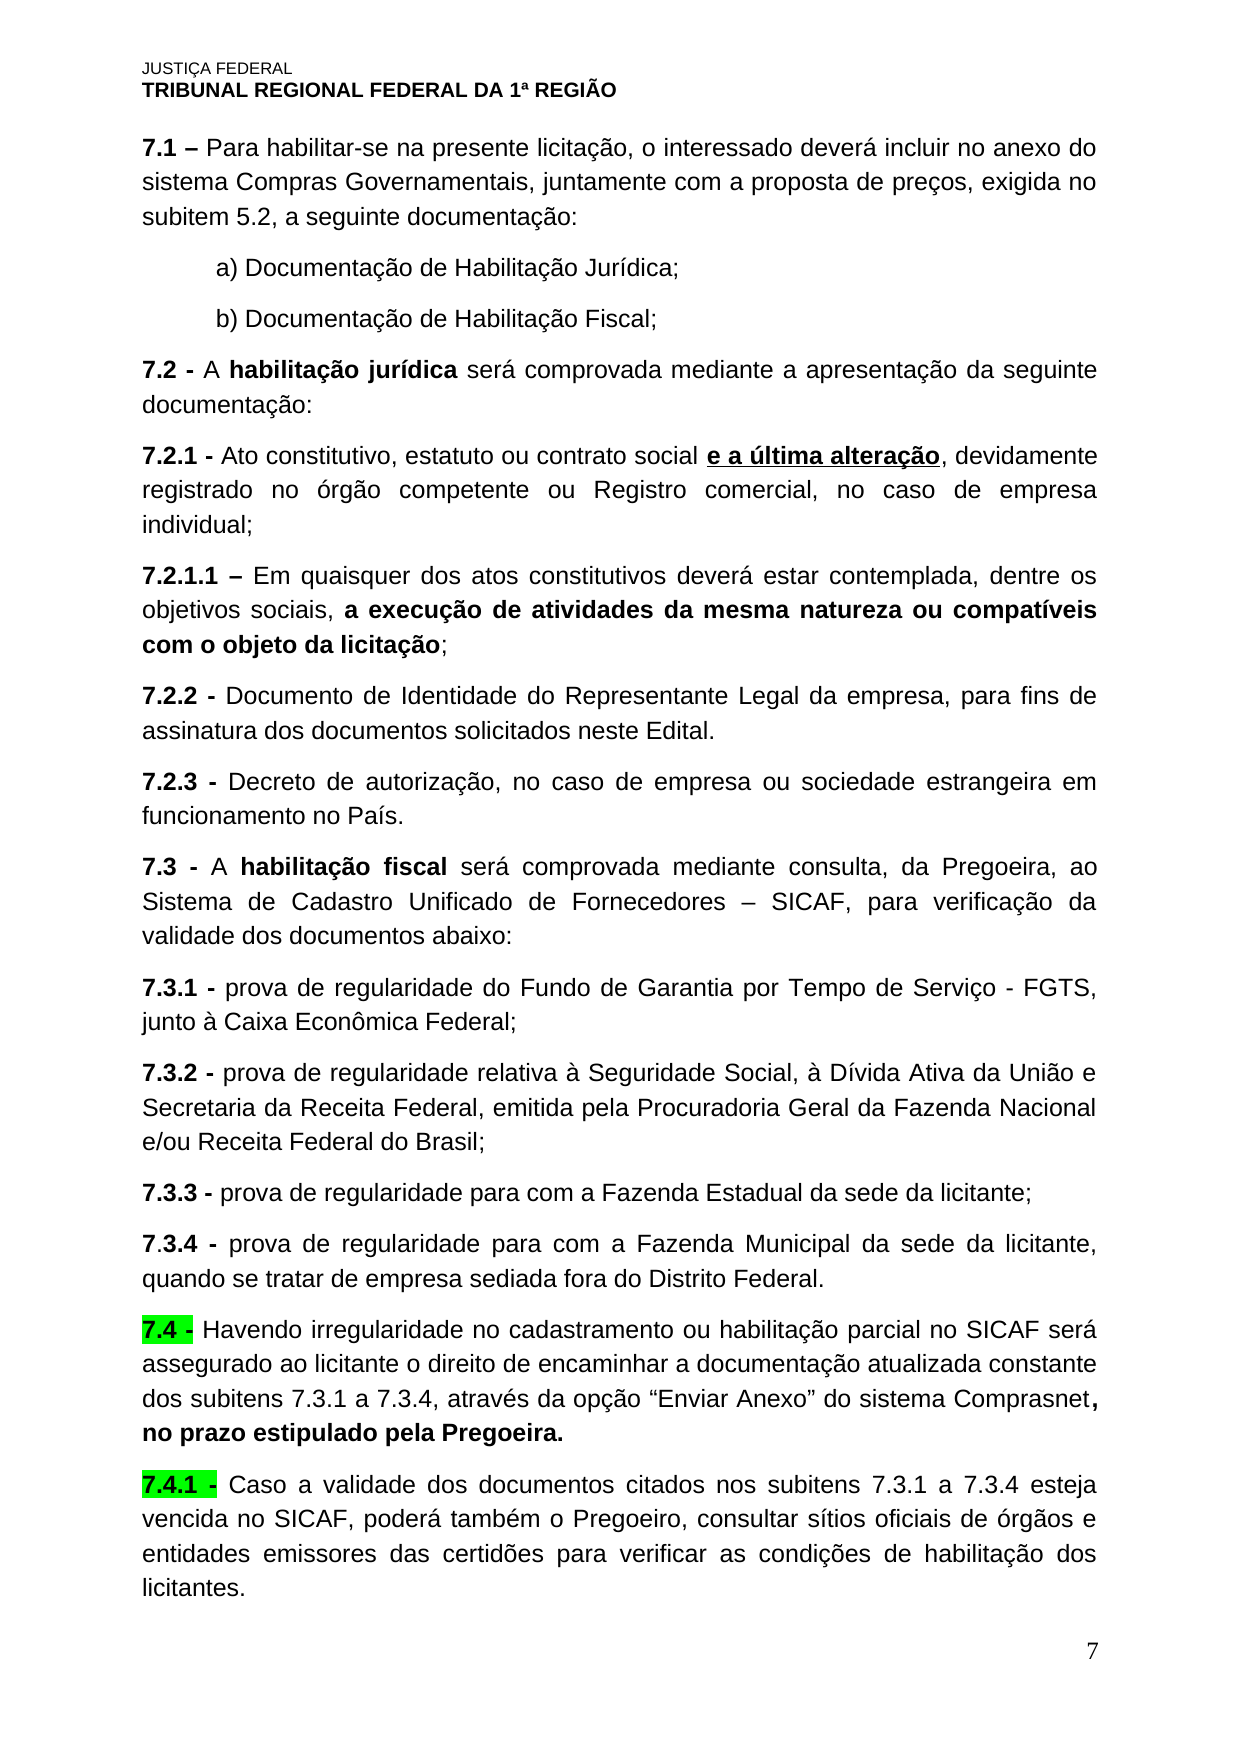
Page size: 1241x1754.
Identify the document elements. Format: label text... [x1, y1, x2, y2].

text 7.2 - A habilitação jurídica será comprovada mediante a apresentação da seguinte documentação: [142, 355, 1098, 418]
text 7.2.2 - Documento de Identidade do Representante Legal da empresa, para fins de assinatura dos documentos solicitados neste Edital. [142, 681, 273, 744]
text 7.2.3 - Decreto de autorização, no caso de empresa ou sociedade estrangeira em funcionamento no País. [142, 767, 273, 830]
text 7.2.2 - Documento de Identidade do Representante Legal da empresa, para fins de assinatura dos documentos solicitados neste Edital. [949, 681, 1098, 744]
text 7.2.1.1 – Em quaisquer dos atos constitutivos deverá estar contemplada, dentre os objetivos sociais, a execução de atividades da mesma natureza ou compatíveis com o objeto da licitação; [949, 561, 1098, 659]
text 7.2.3 - Decreto de autorização, no caso de empresa ou sociedade estrangeira em funcionamento no País. [949, 767, 1098, 830]
list 7.3.4 - prova de regularidade para com a Fazenda Municipal da sede da licitante, quando se tratar de empresa sediada fora do Distrito Federal. [949, 1229, 1098, 1293]
text 7.3.2 - prova de regularidade relativa à Seguridade Social, à Dívida Ativa da União e Secretaria da Receita Federal, emitida pela Procuradoria Geral da Fazenda Nacional e/ou Receita Federal do Brasil; [142, 1058, 273, 1156]
text 7.2.1.1 – Em quaisquer dos atos constitutivos deverá estar contemplada, dentre os objetivos sociais, a execução de atividades da mesma natureza ou compatíveis com o objeto da licitação; [142, 561, 273, 659]
text 7.2.1 - Ato constitutivo, estatuto ou contrato social e a última alteração, devidamente registrado no órgão competente ou Registro comercial, no caso de empresa individual; [142, 441, 1098, 539]
list 7.3.1 - prova de regularidade do Fundo de Garantia por Tempo de Serviço - FGTS, junto à Caixa Econômica Federal; [949, 972, 1098, 1036]
text 7.3.3 - prova de regularidade para com a Fazenda Estadual da sede da licitante; [949, 1178, 1098, 1207]
text 7.3.2 - prova de regularidade relativa à Seguridade Social, à Dívida Ativa da União e Secretaria da Receita Federal, emitida pela Procuradoria Geral da Fazenda Nacional e/ou Receita Federal do Brasil; [949, 1058, 1098, 1156]
text b) Documentação de Habilitação Fiscal; [142, 304, 1098, 333]
text 7.3.3 - prova de regularidade para com a Fazenda Estadual da sede da licitante; [142, 1178, 273, 1207]
text a) Documentação de Habilitação Jurídica; [142, 253, 1098, 282]
text 7.3 - A habilitação fiscal será comprovada mediante consulta, da Pregoeira, ao Sistema de Cadastro Unificado de Fornecedores – SICAF, para verificação da validade dos documentos abaixo: [142, 852, 273, 950]
list 7.3.4 - prova de regularidade para com a Fazenda Municipal da sede da licitante, quando se tratar de empresa sediada fora do Distrito Federal. [142, 1229, 273, 1293]
list 7.3.1 - prova de regularidade do Fundo de Garantia por Tempo de Serviço - FGTS, junto à Caixa Econômica Federal; [142, 972, 273, 1036]
text 7.1 – Para habilitar-se na presente licitação, o interessado deverá incluir no anexo do sistema Compras Governamentais, juntamente com a proposta de preços, exigida no subitem 5.2, a seguinte documentação: [142, 133, 1098, 231]
text 7.3 - A habilitação fiscal será comprovada mediante consulta, da Pregoeira, ao Sistema de Cadastro Unificado de Fornecedores – SICAF, para verificação da validade dos documentos abaixo: [949, 852, 1098, 950]
text 7.4 - Havendo irregularidade no cadastramento ou habilitação parcial no SICAF será assegurado ao licitante o direito de encaminhar a documentação atualizada constante dos subitens 7.3.1 a 7.3.4, através da opção “Enviar Anexo” do sistema Comprasnet, no prazo estipulado pela Pregoeira. [142, 1315, 1098, 1447]
text 7.4.1 - Caso a validade dos documentos citados nos subitens 7.3.1 a 7.3.4 esteja vencida no SICAF, poderá também o Pregoeiro, consultar sítios oficiais de órgãos e entidades emissores das certidões para verificar as condições de habilitação dos licitantes. [142, 1469, 1098, 1602]
